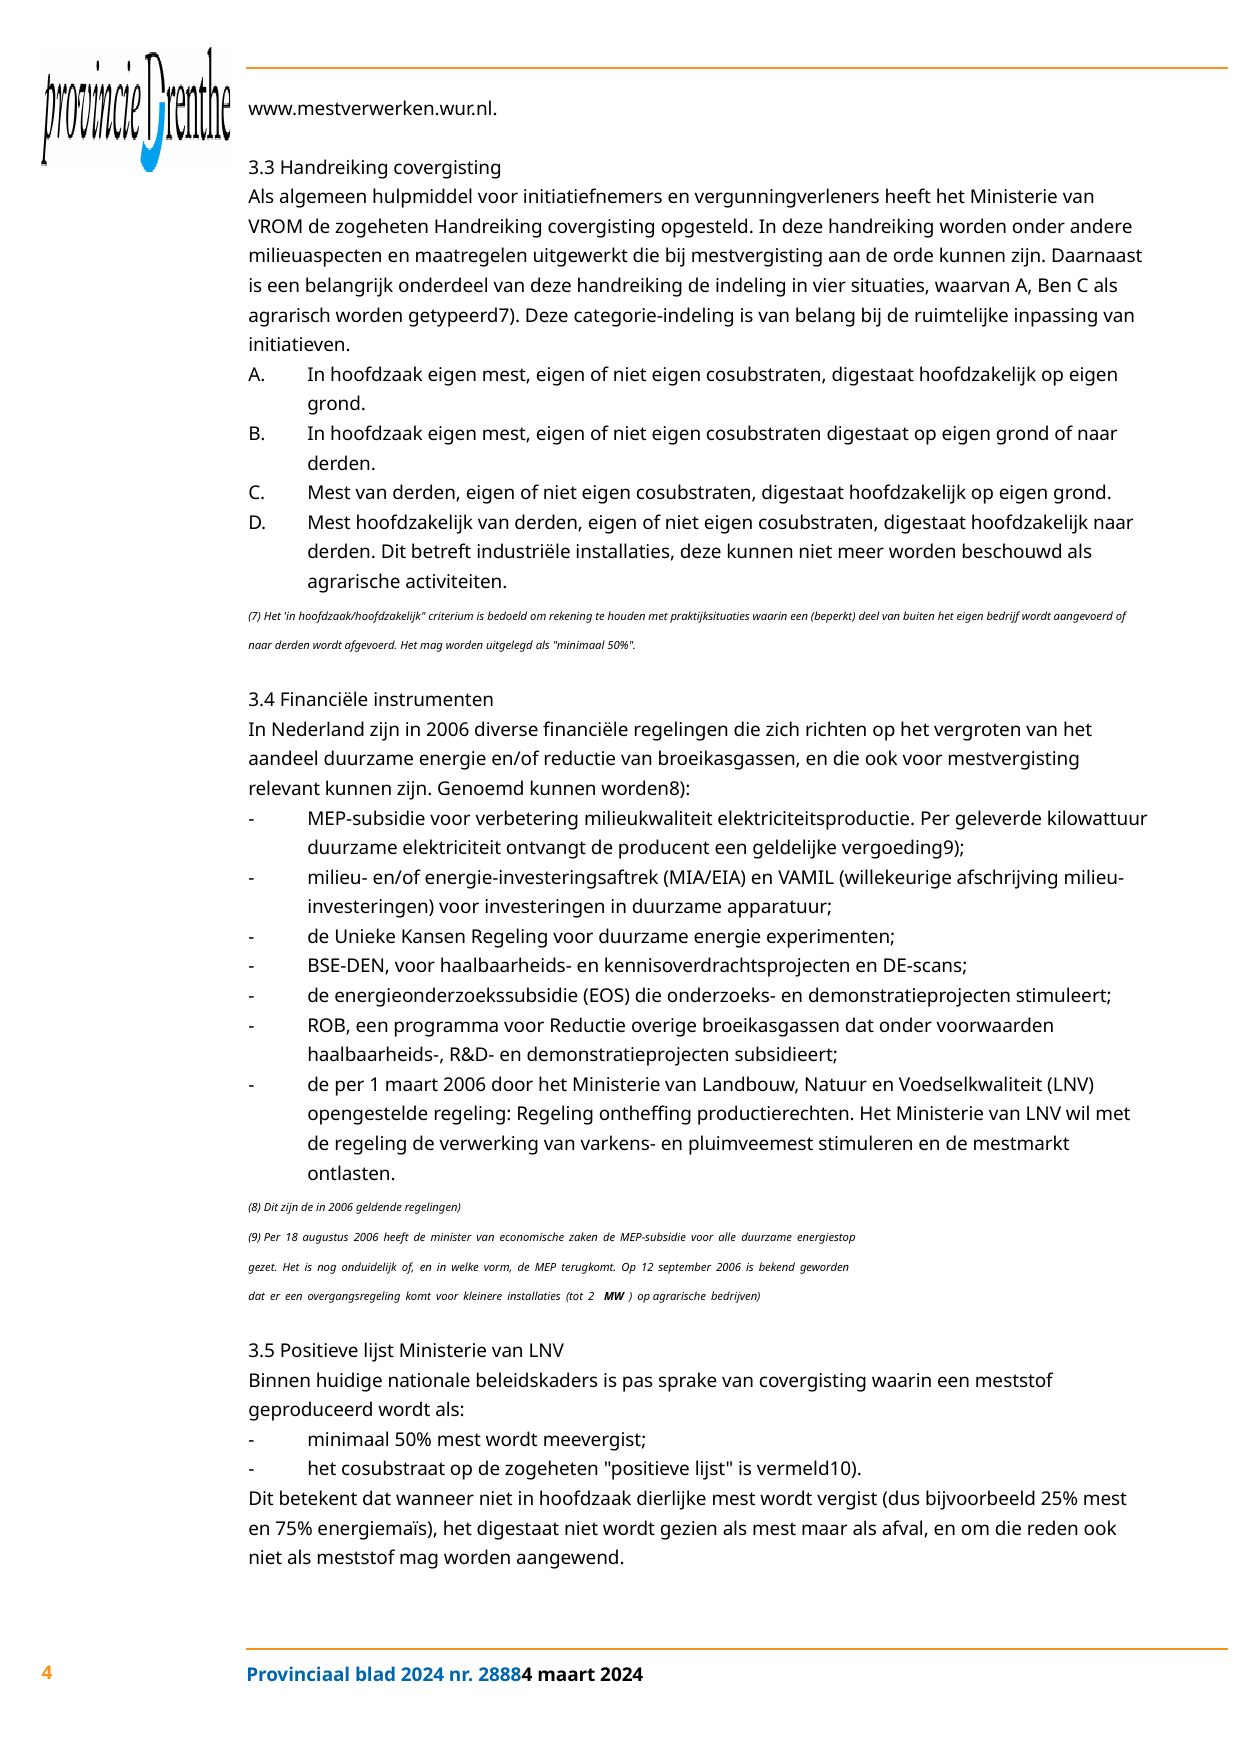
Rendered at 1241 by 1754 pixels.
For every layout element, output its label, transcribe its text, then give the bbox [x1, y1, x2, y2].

list milieu- en/of energie-investeringsaftrek (MIA/EIA) en VAMIL (willekeurige afschrijving milieu-investeringen) voor investeringen in duurzame apparatuur; [248, 864, 1152, 919]
list In hoofdzaak eigen mest, eigen of niet eigen cosubstraten digestaat op eigen grond of naar derden. [248, 420, 1152, 476]
text Als algemeen hulpmiddel voor initiatiefnemers en vergunningverleners heeft het Ministerie van VROM de zogeheten Handreiking covergisting opgesteld. In deze handreiking worden onder andere milieuaspecten en maatregelen uitgewerkt die bij mestvergisting aan de orde kunnen zijn. Daarnaast is een belangrijk onderdeel van deze handreiking de indeling in vier situaties, waarvan A, Ben C als agrarisch worden getypeerd7). Deze categorie-indeling is van belang bij de ruimtelijke inpassing van initiatieven. [248, 183, 1152, 357]
text 3.4 Financiële instrumenten [248, 686, 1152, 712]
list Mest van derden, eigen of niet eigen cosubstraten, digestaat hoofdzakelijk op eigen grond. [248, 479, 1152, 505]
list het cosubstraat op de zogeheten "positieve lijst" is vermeld10). [248, 1456, 1152, 1481]
list de energieonderzoekssubsidie (EOS) die onderzoeks- en demonstratieprojecten stimuleert; [248, 982, 1152, 1008]
list Mest hoofdzakelijk van derden, eigen of niet eigen cosubstraten, digestaat hoofdzakelijk naar derden. Dit betreft industriële installaties, deze kunnen niet meer worden beschouwd als agrarische activiteiten. [248, 509, 1152, 594]
list ROB, een programma voor Reductie overige broeikasgassen dat onder voorwaarden haalbaarheids-, R&D- en demonstratieprojecten subsidieert; [248, 1012, 1152, 1067]
text (9) Per 18 augustus 2006 heeft de minister van economische zaken de MEP-subsidie voor alle duurzame energiestop­ gezet. Het is nog onduidelijk of, en in welke vorm, de MEP terugkomt. Op 12 september 2006 is bekend geworden dat er een overgangsregeling komt voor kleinere installaties (tot 2 MW ) op agrarische bedrijven) [248, 1219, 1152, 1304]
text (7) Het 'in hoofdzaak/hoofdzakelijk" criterium is bedoeld om rekening te houden met praktijksituaties waarin een (beperkt) deel van buiten het eigen bedrijf wordt aangevoerd of naar derden wordt afgevoerd. Het mag worden uitgelegd als "minimaal 50%". [248, 598, 1152, 653]
list de Unieke Kansen Regeling voor duurzame energie experimenten; [248, 923, 1152, 949]
list minimaal 50% mest wordt meevergist; [248, 1426, 1152, 1452]
text 3.3 Handreiking covergisting [248, 154, 1152, 180]
list In hoofdzaak eigen mest, eigen of niet eigen cosubstraten, digestaat hoofdzakelijk op eigen grond. [248, 361, 1152, 416]
list BSE-DEN, voor haalbaarheids- en kennisoverdrachtsprojecten en DE-scans; [248, 953, 1152, 978]
text In Nederland zijn in 2006 diverse financiële regelingen die zich richten op het vergroten van het aandeel duurzame energie en/of reductie van broeikasgassen, en die ook voor mestvergisting relevant kunnen zijn. Genoemd kunnen worden8): [248, 716, 1152, 801]
list MEP-subsidie voor verbetering milieukwaliteit elektriciteitsproductie. Per geleverde kilowattuur duurzame elektriciteit ontvangt de producent een geldelijke vergoeding9); [248, 805, 1152, 860]
text 3.5 Positieve lijst Ministerie van LNV [248, 1337, 1152, 1363]
list de per 1 maart 2006 door het Ministerie van Landbouw, Natuur en Voedselkwaliteit (LNV) opengestelde regeling: Regeling ontheffing productierechten. Het Ministerie van LNV wil met de regeling de verwerking van varkens- en pluimveemest stimuleren en de mestmarkt ontlasten. [248, 1071, 1152, 1186]
text (8) Dit zijn de in 2006 geldende regelingen) [248, 1189, 1152, 1215]
text Dit betekent dat wanneer niet in hoofdzaak dierlijke mest wordt vergist (dus bijvoorbeeld 25% mest en 75% energiemaïs), het digestaat niet wordt gezien als mest maar als afval, en om die reden ook niet als meststof mag worden aangewend. [248, 1485, 1152, 1570]
picture [41, 47, 231, 172]
text Binnen huidige nationale beleidskaders is pas sprake van covergisting waarin een meststof geproduceerd wordt als: [248, 1367, 1152, 1422]
text www.mestverwerken.wur.nl. [248, 95, 1152, 121]
